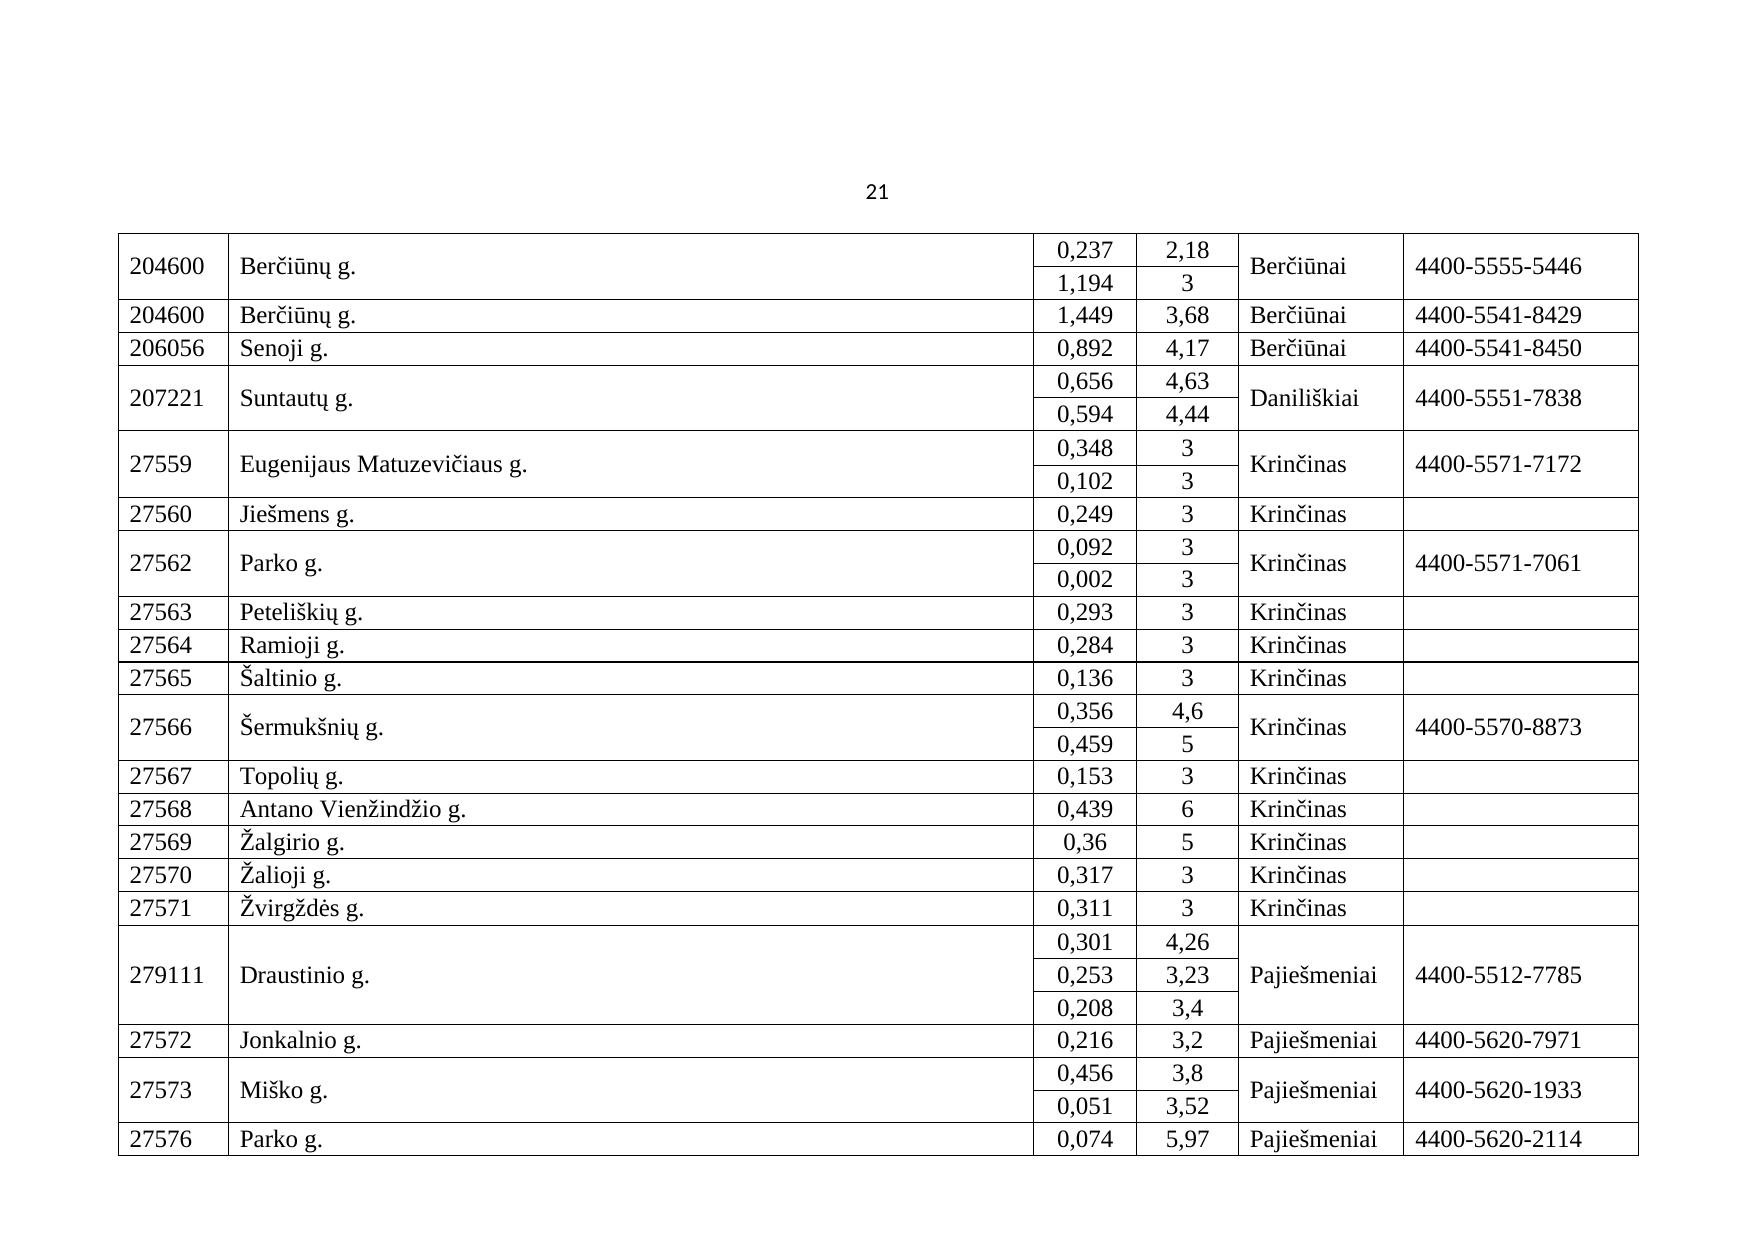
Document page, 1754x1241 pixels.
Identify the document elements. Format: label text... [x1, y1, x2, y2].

table_cell 3 [1137, 531, 1238, 563]
table_cell Berčiūnai [1239, 234, 1403, 299]
table_cell 27564 [119, 630, 228, 661]
table_cell Parko g. [229, 1123, 1033, 1155]
table_cell 0,237 [1034, 234, 1136, 266]
table_cell 27560 [119, 498, 228, 530]
table_cell 0,456 [1034, 1058, 1136, 1089]
table_cell [1404, 794, 1638, 825]
table_cell Pajiešmeniai [1239, 1058, 1403, 1122]
table_cell 3 [1137, 663, 1238, 694]
table_cell [1404, 826, 1638, 858]
table_cell Krinčinas [1239, 431, 1403, 497]
table_cell 27565 [119, 663, 228, 694]
table_cell Daniliškiai [1239, 366, 1403, 430]
table_cell 27559 [119, 431, 228, 497]
table_cell 3 [1137, 466, 1238, 497]
table_cell 3,8 [1137, 1058, 1238, 1089]
table_cell 3,4 [1137, 992, 1238, 1024]
table_cell Krinčinas [1239, 531, 1403, 596]
table_cell 27573 [119, 1058, 228, 1122]
table_cell 4,44 [1137, 398, 1238, 430]
table_cell 0,102 [1034, 466, 1136, 497]
table_cell Berčiūnai [1239, 333, 1403, 364]
table_cell [1404, 663, 1638, 694]
table_cell Topolių g. [229, 761, 1033, 793]
table_cell 0,317 [1034, 859, 1136, 891]
table_cell 5,97 [1137, 1123, 1238, 1155]
table_cell 4400-5541-8450 [1404, 333, 1638, 364]
table_cell 3 [1137, 564, 1238, 596]
table_cell Žalioji g. [229, 859, 1033, 891]
table_cell 1,449 [1034, 300, 1136, 332]
table_cell Žalgirio g. [229, 826, 1033, 858]
table_cell 0,153 [1034, 761, 1136, 793]
table_cell 4400-5620-7971 [1404, 1025, 1638, 1057]
table_cell Krinčinas [1239, 498, 1403, 530]
table_cell Ramioji g. [229, 630, 1033, 661]
table_cell Žvirgždės g. [229, 892, 1033, 925]
table_cell 0,594 [1034, 398, 1136, 430]
table_cell 4,17 [1137, 333, 1238, 364]
table_cell 0,051 [1034, 1091, 1136, 1122]
table_cell 0,348 [1034, 431, 1136, 464]
table_cell Peteliškių g. [229, 597, 1033, 628]
table_cell 27568 [119, 794, 228, 825]
table_cell Krinčinas [1239, 794, 1403, 825]
table_cell 3 [1137, 761, 1238, 793]
table_cell Senoji g. [229, 333, 1033, 364]
table_cell [1404, 597, 1638, 628]
table_cell 0,002 [1034, 564, 1136, 596]
table_cell Jiešmens g. [229, 498, 1033, 530]
table_cell Šermukšnių g. [229, 695, 1033, 760]
table_cell 5 [1137, 728, 1238, 760]
table_cell Krinčinas [1239, 663, 1403, 694]
table_cell 3,52 [1137, 1091, 1238, 1122]
table_cell 0,136 [1034, 663, 1136, 694]
table_cell Pajiešmeniai [1239, 1025, 1403, 1057]
table_cell 3,2 [1137, 1025, 1238, 1057]
table_cell 4400-5541-8429 [1404, 300, 1638, 332]
table_cell 0,36 [1034, 826, 1136, 858]
table_cell Krinčinas [1239, 630, 1403, 661]
table_cell 206056 [119, 333, 228, 364]
table_cell 4400-5620-2114 [1404, 1123, 1638, 1155]
table_cell 3 [1137, 597, 1238, 628]
table_cell Draustinio g. [229, 926, 1033, 1024]
table_cell 3 [1137, 431, 1238, 464]
table_cell 2,18 [1137, 234, 1238, 266]
table_cell 4,26 [1137, 926, 1238, 958]
table_cell [1404, 630, 1638, 661]
table_cell Berčiūnai [1239, 300, 1403, 332]
table_cell Eugenijaus Matuzevičiaus g. [229, 431, 1033, 497]
table_cell 1,194 [1034, 267, 1136, 299]
table_cell Krinčinas [1239, 826, 1403, 858]
table_cell 0,284 [1034, 630, 1136, 661]
table_cell 27569 [119, 826, 228, 858]
table_cell 0,459 [1034, 728, 1136, 760]
table_cell 0,092 [1034, 531, 1136, 563]
table_cell [1404, 761, 1638, 793]
table_cell 3 [1137, 498, 1238, 530]
table_cell 27562 [119, 531, 228, 596]
table_cell 27571 [119, 892, 228, 925]
table_cell 3 [1137, 267, 1238, 299]
table_cell 4,63 [1137, 366, 1238, 397]
table_cell Parko g. [229, 531, 1033, 596]
table_cell 0,216 [1034, 1025, 1136, 1057]
table_cell 0,293 [1034, 597, 1136, 628]
table_cell 27567 [119, 761, 228, 793]
table_cell Pajiešmeniai [1239, 926, 1403, 1024]
table_cell 27566 [119, 695, 228, 760]
table_cell Jonkalnio g. [229, 1025, 1033, 1057]
table_cell 27570 [119, 859, 228, 891]
table_cell 4400-5571-7061 [1404, 531, 1638, 596]
table_cell 0,656 [1034, 366, 1136, 397]
table_cell 5 [1137, 826, 1238, 858]
table_cell 3 [1137, 859, 1238, 891]
table_cell 4400-5620-1933 [1404, 1058, 1638, 1122]
table_cell 4400-5551-7838 [1404, 366, 1638, 430]
table_cell Miško g. [229, 1058, 1033, 1122]
table_cell [1404, 892, 1638, 925]
table_cell 27563 [119, 597, 228, 628]
table_cell 0,253 [1034, 959, 1136, 991]
table_cell 3 [1137, 630, 1238, 661]
table_cell 4400-5555-5446 [1404, 234, 1638, 299]
table_cell [1404, 498, 1638, 530]
table_cell 3,23 [1137, 959, 1238, 991]
table_cell 0,208 [1034, 992, 1136, 1024]
table_cell 6 [1137, 794, 1238, 825]
table_cell 4,6 [1137, 695, 1238, 727]
table_cell 0,439 [1034, 794, 1136, 825]
table_cell 3 [1137, 892, 1238, 925]
table_cell 4400-5512-7785 [1404, 926, 1638, 1024]
table_cell Šaltinio g. [229, 663, 1033, 694]
table_cell Krinčinas [1239, 597, 1403, 628]
table_cell 0,249 [1034, 498, 1136, 530]
table_cell 4400-5570-8873 [1404, 695, 1638, 760]
table_cell Krinčinas [1239, 859, 1403, 891]
table_cell 204600 [119, 300, 228, 332]
table_cell 27572 [119, 1025, 228, 1057]
table_cell 204600 [119, 234, 228, 299]
table_cell 27576 [119, 1123, 228, 1155]
table_cell 3,68 [1137, 300, 1238, 332]
table_cell Berčiūnų g. [229, 234, 1033, 299]
table_cell 207221 [119, 366, 228, 430]
table_cell 0,356 [1034, 695, 1136, 727]
table_cell 0,074 [1034, 1123, 1136, 1155]
table_cell Antano Vienžindžio g. [229, 794, 1033, 825]
table_cell 4400-5571-7172 [1404, 431, 1638, 497]
table_cell 0,892 [1034, 333, 1136, 364]
table_cell Krinčinas [1239, 892, 1403, 925]
table_cell Krinčinas [1239, 761, 1403, 793]
table_cell [1404, 859, 1638, 891]
table_cell 279111 [119, 926, 228, 1024]
table_cell Berčiūnų g. [229, 300, 1033, 332]
table_cell Krinčinas [1239, 695, 1403, 760]
table_cell Pajiešmeniai [1239, 1123, 1403, 1155]
table_cell 0,301 [1034, 926, 1136, 958]
table_cell Suntautų g. [229, 366, 1033, 430]
table_cell 0,311 [1034, 892, 1136, 925]
